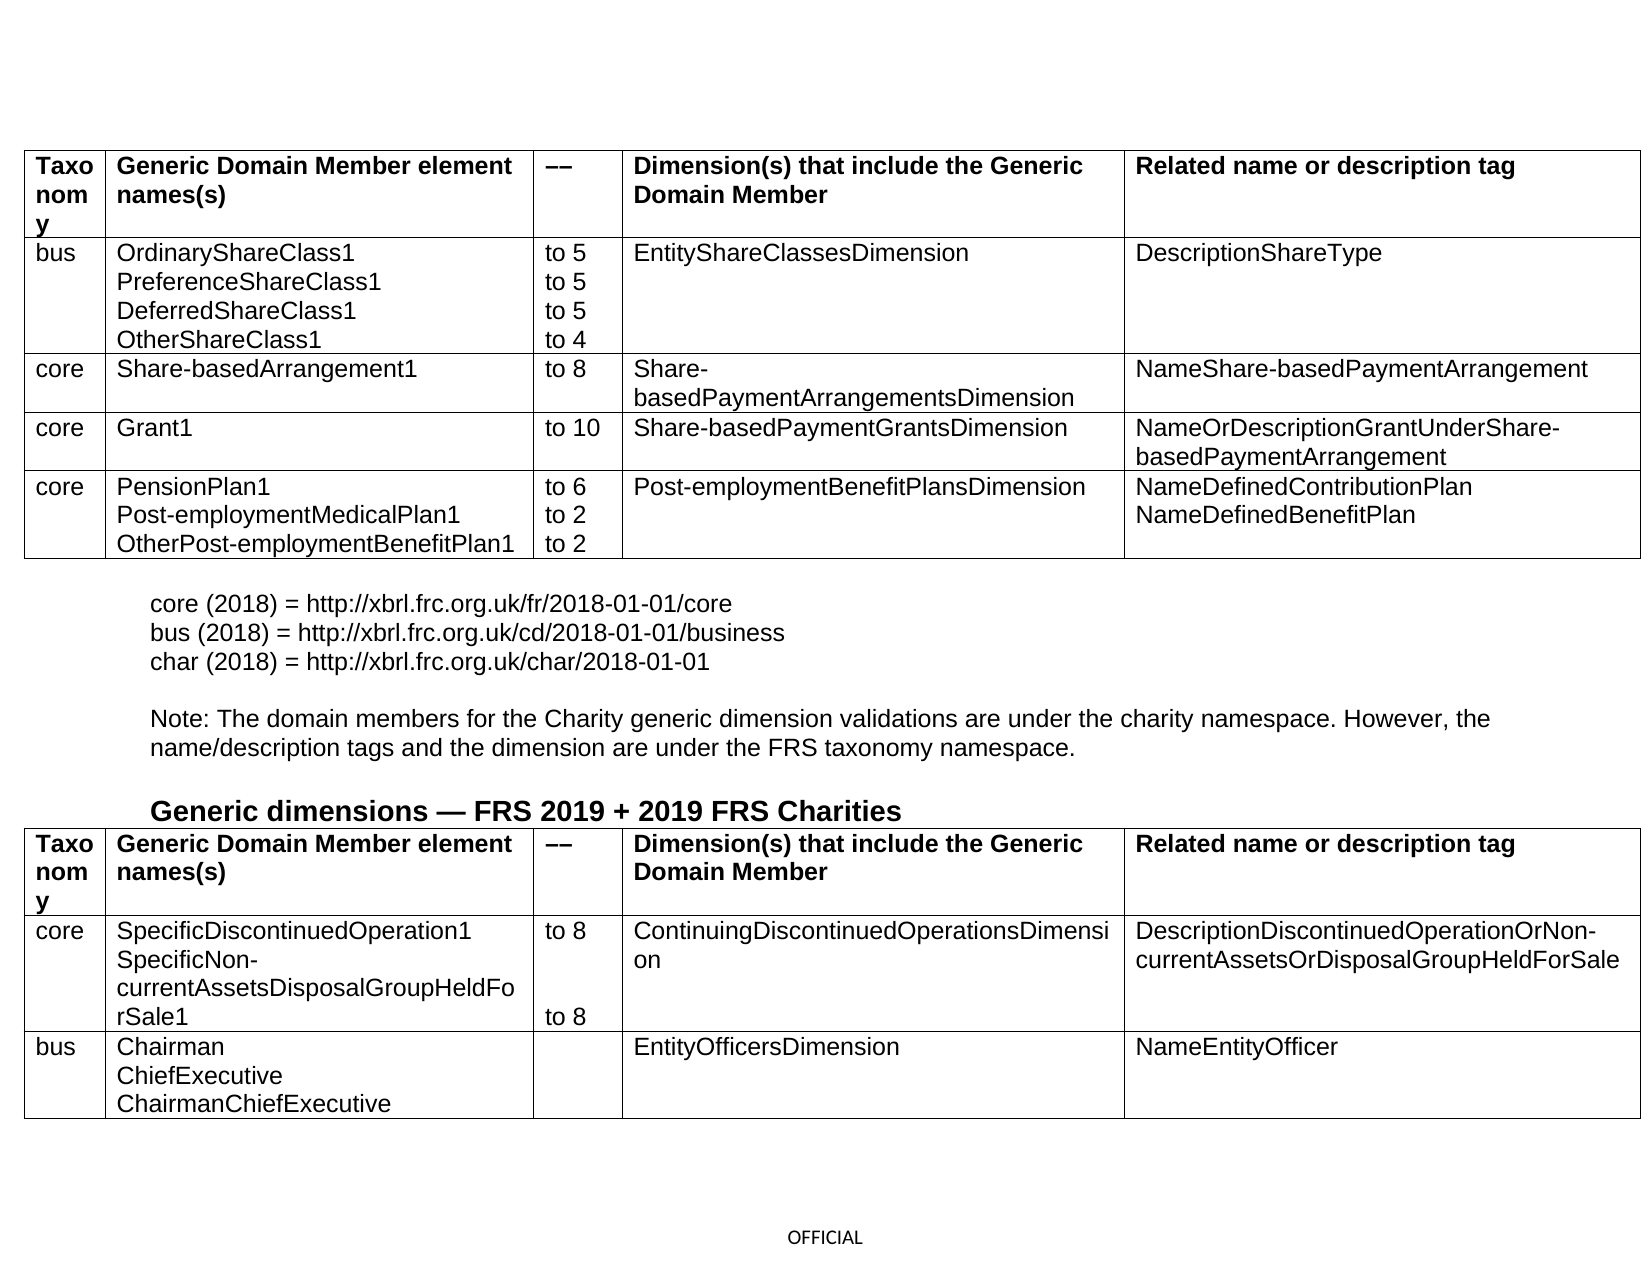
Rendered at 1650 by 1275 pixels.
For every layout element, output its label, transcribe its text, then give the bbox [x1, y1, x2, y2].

table_cell DescriptionDiscontinuedOperationOrNon-currentAssetsOrDisposalGroupHeldForSale [1125, 916, 1640, 1031]
table_cell core [25, 916, 105, 1031]
table_header Generic Domain Member element names(s) [106, 829, 533, 915]
table_header Generic Domain Member element names(s) [106, 151, 533, 237]
table_header Taxonomy [25, 829, 105, 915]
text bus (2018) = http://xbrl.frc.org.uk/cd/2018-01-01/business [150, 618, 1500, 647]
table_header Taxonomy [25, 151, 105, 237]
table_cell bus [25, 1032, 105, 1118]
text Note: The domain members for the Charity generic dimension validations are under the charity namespace. However, the name/description tags and the dimension are under the FRS taxonomy namespace. [150, 704, 1500, 762]
table_cell to 6 to 2 to 2 [534, 471, 622, 558]
table_cell Post-employmentBenefitPlansDimension [623, 471, 1124, 558]
table_cell EntityOfficersDimension [623, 1032, 1124, 1118]
table_cell Share-basedArrangement1 [106, 354, 533, 412]
table_cell core [25, 413, 105, 470]
table_cell to 8 to 8 [534, 916, 622, 1031]
table_header –– [534, 151, 622, 237]
table_cell core [25, 354, 105, 412]
table_cell Grant1 [106, 413, 533, 470]
table_cell Chairman ChiefExecutive ChairmanChiefExecutive [106, 1032, 533, 1118]
subtitle Generic dimensions — FRS 2019 + 2019 FRS Charities [150, 794, 1500, 827]
text char (2018) = http://xbrl.frc.org.uk/char/2018-01-01 [150, 647, 1500, 676]
table_cell NameOrDescriptionGrantUnderShare-basedPaymentArrangement [1125, 413, 1640, 470]
table_cell NameEntityOfficer [1125, 1032, 1640, 1118]
text core (2018) = http://xbrl.frc.org.uk/fr/2018-01-01/core [150, 589, 1500, 618]
table_header Dimension(s) that include the Generic Domain Member [623, 829, 1124, 915]
table_cell Share-basedPaymentArrangementsDimension [623, 354, 1124, 412]
table_cell [534, 1032, 622, 1118]
table_cell DescriptionShareType [1125, 238, 1640, 353]
table_cell NameShare-basedPaymentArrangement [1125, 354, 1640, 412]
table_cell to 10 [534, 413, 622, 470]
table_cell SpecificDiscontinuedOperation1 SpecificNon-currentAssetsDisposalGroupHeldForSale1 [106, 916, 533, 1031]
table_cell ContinuingDiscontinuedOperationsDimension [623, 916, 1124, 1031]
table_cell core [25, 471, 105, 558]
table_cell OrdinaryShareClass1 PreferenceShareClass1 DeferredShareClass1 OtherShareClass1 [106, 238, 533, 353]
table_cell EntityShareClassesDimension [623, 238, 1124, 353]
table_cell bus [25, 238, 105, 353]
table_header Related name or description tag [1125, 829, 1640, 915]
table_header Dimension(s) that include the Generic Domain Member [623, 151, 1124, 237]
table_cell to 8 [534, 354, 622, 412]
table_cell to 5 to 5 to 5 to 4 [534, 238, 622, 353]
table_header –– [534, 829, 622, 915]
table_cell PensionPlan1 Post-employmentMedicalPlan1 OtherPost-employmentBenefitPlan1 [106, 471, 533, 558]
table_header Related name or description tag [1125, 151, 1640, 237]
table_cell Share-basedPaymentGrantsDimension [623, 413, 1124, 470]
table_cell NameDefinedContributionPlan NameDefinedBenefitPlan [1125, 471, 1640, 558]
